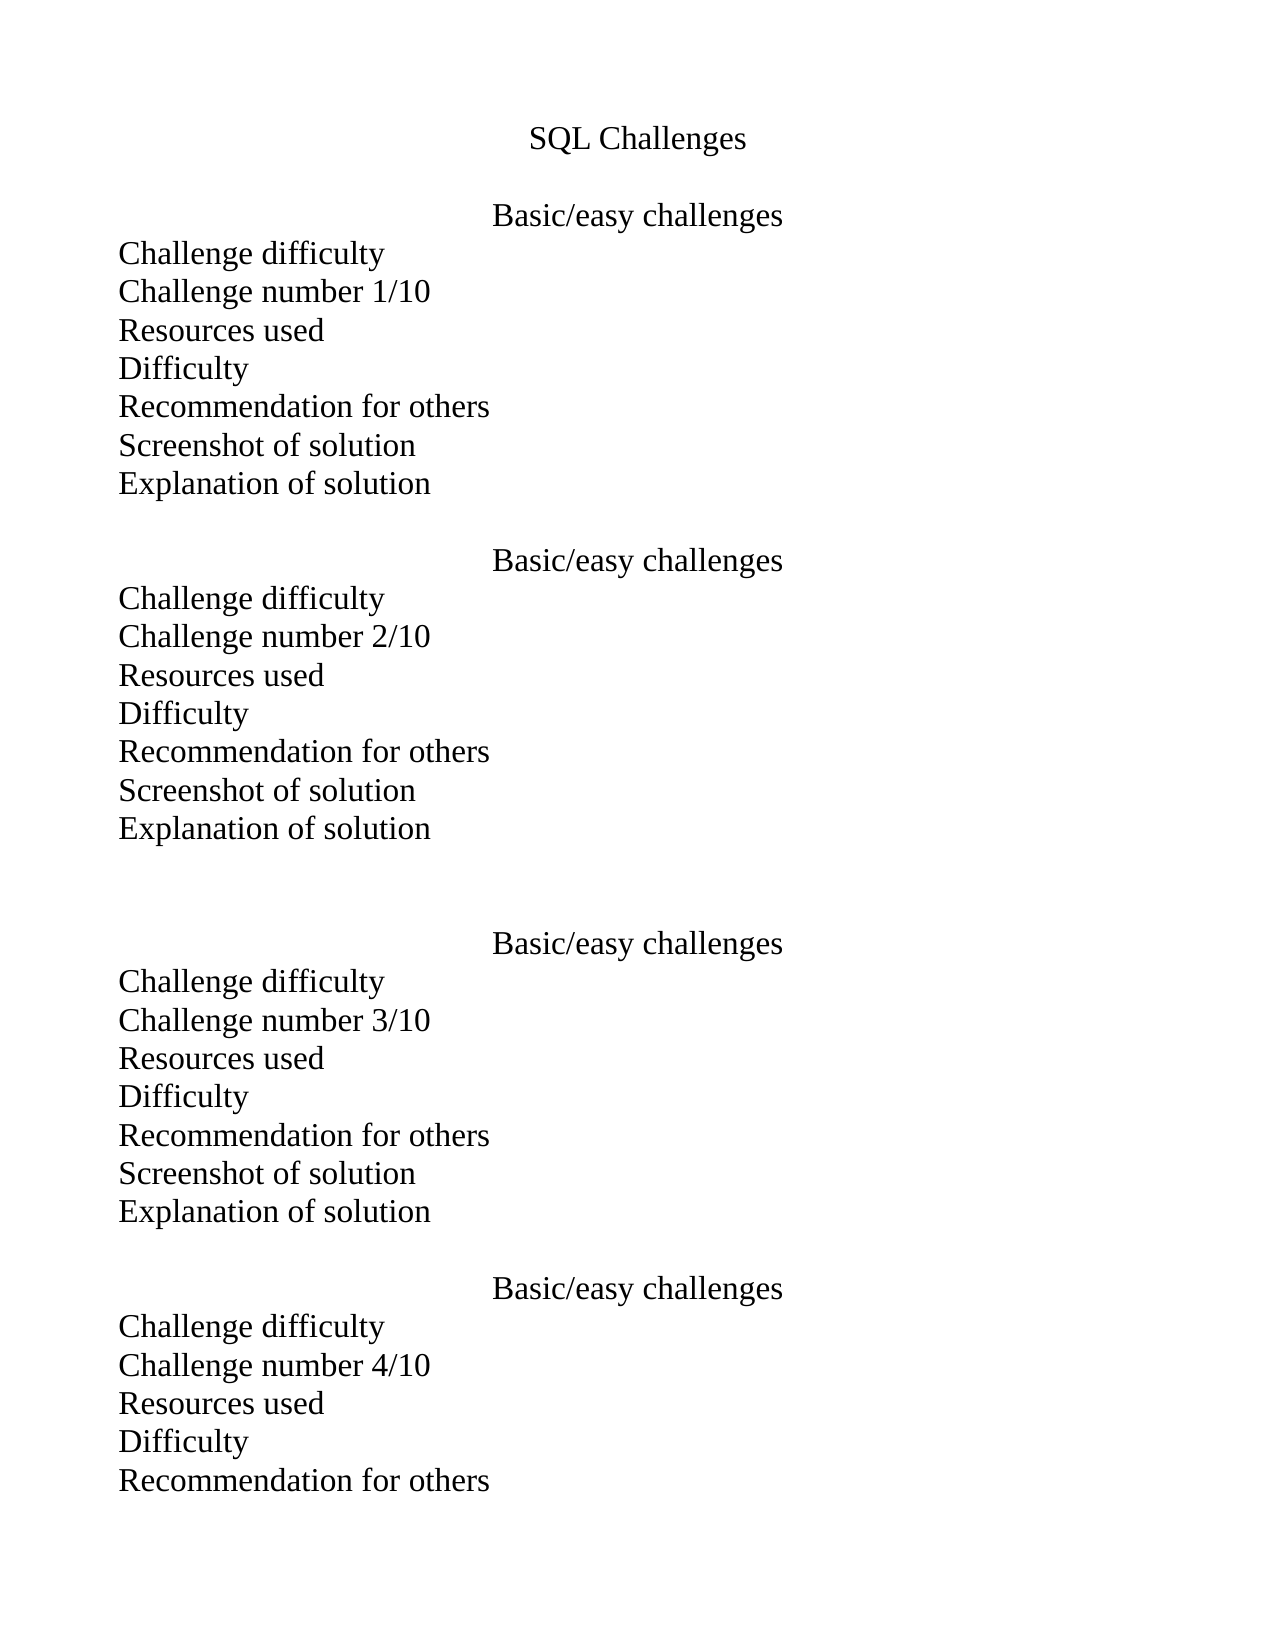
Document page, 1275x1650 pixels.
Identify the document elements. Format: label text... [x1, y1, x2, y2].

table_cell [638, 808, 1157, 846]
table_header [638, 1306, 1157, 1345]
table_cell [638, 1153, 1157, 1191]
table_cell [638, 271, 1157, 310]
table_header [638, 233, 1157, 271]
table_cell Recommendation for others [118, 1115, 637, 1153]
table_cell Recommendation for others [118, 731, 637, 770]
table_cell [638, 463, 1157, 501]
table_cell [638, 1421, 1157, 1460]
table_cell Resources used [118, 1383, 637, 1421]
table_cell Resources used [118, 1038, 637, 1076]
table_cell Explanation of solution [118, 1191, 637, 1230]
table_cell [638, 1191, 1157, 1230]
table_cell Challenge number 4/10 [118, 1345, 637, 1383]
table_cell Difficulty [118, 693, 637, 731]
table_cell Resources used [118, 655, 637, 693]
table_cell [638, 770, 1157, 808]
table_cell Challenge number 1/10 [118, 271, 637, 310]
table_cell [638, 616, 1157, 655]
table_cell Difficulty [118, 1421, 637, 1460]
text SQL Challenges [118, 118, 1157, 156]
table_cell [638, 1460, 1157, 1498]
table_cell [638, 1000, 1157, 1038]
table_header [638, 961, 1157, 1000]
text Basic/easy challenges [118, 195, 1157, 233]
table_cell Explanation of solution [118, 808, 637, 846]
table_cell Challenge number 3/10 [118, 1000, 637, 1038]
text Basic/easy challenges [118, 923, 1157, 961]
table_cell Challenge number 2/10 [118, 616, 637, 655]
table_cell [638, 731, 1157, 770]
text Basic/easy challenges [118, 1268, 1157, 1306]
table_cell [638, 1383, 1157, 1421]
table_cell Screenshot of solution [118, 1153, 637, 1191]
table_cell Difficulty [118, 1076, 637, 1115]
table_header Challenge difficulty [118, 1306, 637, 1345]
table_cell Difficulty [118, 348, 637, 386]
table_cell [638, 348, 1157, 386]
table_header [638, 578, 1157, 616]
table_cell Resources used [118, 310, 637, 348]
table_cell Recommendation for others [118, 386, 637, 425]
table_cell [638, 655, 1157, 693]
table_cell Recommendation for others [118, 1460, 637, 1498]
table_cell [638, 1115, 1157, 1153]
table_cell [638, 1038, 1157, 1076]
table_cell [638, 386, 1157, 425]
table_cell Explanation of solution [118, 463, 637, 501]
table_header Challenge difficulty [118, 578, 637, 616]
table_cell Screenshot of solution [118, 425, 637, 463]
text Basic/easy challenges [118, 540, 1157, 578]
table_cell [638, 1076, 1157, 1115]
table_cell [638, 310, 1157, 348]
table_header Challenge difficulty [118, 961, 637, 1000]
table_cell [638, 1345, 1157, 1383]
table_header Challenge difficulty [118, 233, 637, 271]
table_cell Screenshot of solution [118, 770, 637, 808]
table_cell [638, 693, 1157, 731]
table_cell [638, 425, 1157, 463]
